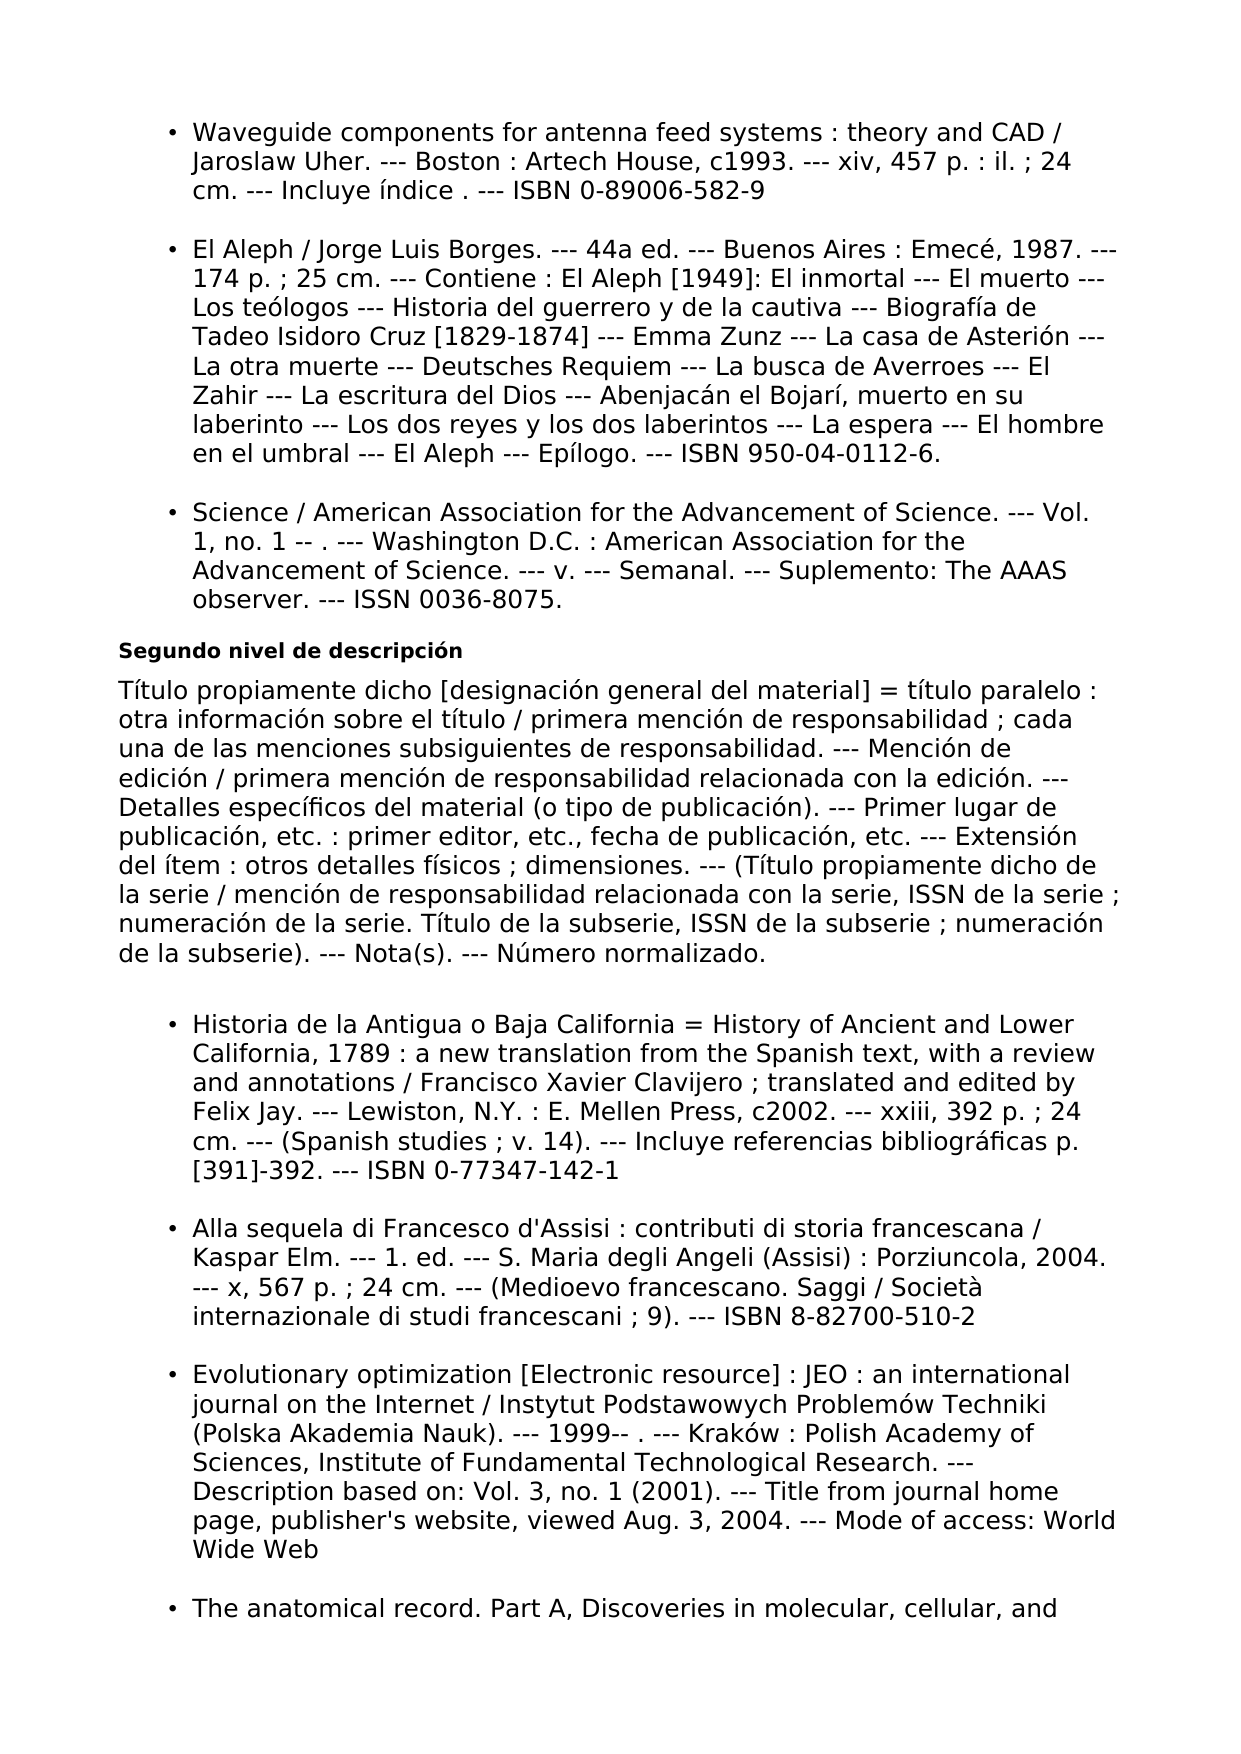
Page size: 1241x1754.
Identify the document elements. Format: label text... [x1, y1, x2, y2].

list Historia de la Antigua o Baja California = History of Ancient and Lower California, 1789 : a new translation from the Spanish text, with a review and annotations / Francisco Xavier Clavijero ; translated and edited by Felix Jay. --- Lewiston, N.Y. : E. Mellen Press, c2002. --- xxiii, 392 p. ; 24 cm. --- (Spanish studies ; v. 14). --- Incluye referencias bibliográficas p. [391]-392. --- ISBN 0-77347-142-1 [177, 1010, 1122, 1185]
list El Aleph / Jorge Luis Borges. --- 44a ed. --- Buenos Aires : Emecé, 1987. --- 174 p. ; 25 cm. --- Contiene : El Aleph [1949]: El inmortal --- El muerto --- Los teólogos --- Historia del guerrero y de la cautiva --- Biografía de Tadeo Isidoro Cruz [1829-1874] --- Emma Zunz --- La casa de Asterión --- La otra muerte --- Deutsches Requiem --- La busca de Averroes --- El Zahir --- La escritura del Dios --- Abenjacán el Bojarí, muerto en su laberinto --- Los dos reyes y los dos laberintos --- La espera --- El hombre en el umbral --- El Aleph --- Epílogo. --- ISBN 950-04-0112-6. [177, 235, 1122, 468]
list Alla sequela di Francesco d'Assisi : contributi di storia francescana / Kaspar Elm. --- 1. ed. --- S. Maria degli Angeli (Assisi) : Porziuncola, 2004. --- x, 567 p. ; 24 cm. --- (Medioevo francescano. Saggi / Società internazionale di studi francescani ; 9). --- ISBN 8-82700-510-2 [177, 1214, 1122, 1331]
subtitle Segundo nivel de descripción [118, 639, 1122, 664]
list Evolutionary optimization [Electronic resource] : JEO : an international journal on the Internet / Instytut Podstawowych Problemów Techniki (Polska Akademia Nauk). --- 1999-- . --- Kraków : Polish Academy of Sciences, Institute of Fundamental Technological Research. --- Description based on: Vol. 3, no. 1 (2001). --- Title from journal home page, publisher's website, viewed Aug. 3, 2004. --- Mode of access: World Wide Web [177, 1361, 1122, 1565]
list The anatomical record. Part A, Discoveries in molecular, cellular, and [177, 1594, 1122, 1623]
list Science / American Association for the Advancement of Science. --- Vol. 1, no. 1 -- . --- Washington D.C. : American Association for the Advancement of Science. --- v. --- Semanal. --- Suplemento: The AAAS observer. --- ISSN 0036-8075. [177, 498, 1122, 614]
text Título propiamente dicho [designación general del material] = título paralelo : otra información sobre el título / primera mención de responsabilidad ; cada una de las menciones subsiguientes de responsabilidad. --- Mención de edición / primera mención de responsabilidad relacionada con la edición. --- Detalles específicos del material (o tipo de publicación). --- Primer lugar de publicación, etc. : primer editor, etc., fecha de publicación, etc. --- Extensión del ítem : otros detalles físicos ; dimensiones. --- (Título propiamente dicho de la serie / mención de responsabilidad relacionada con la serie, ISSN de la serie ; numeración de la serie. Título de la subserie, ISSN de la subserie ; numeración de la subserie). --- Nota(s). --- Número normalizado. [118, 676, 1122, 968]
list Waveguide components for antenna feed systems : theory and CAD / Jaroslaw Uher. --- Boston : Artech House, c1993. --- xiv, 457 p. : il. ; 24 cm. --- Incluye índice . --- ISBN 0-89006-582-9 [177, 118, 1122, 206]
